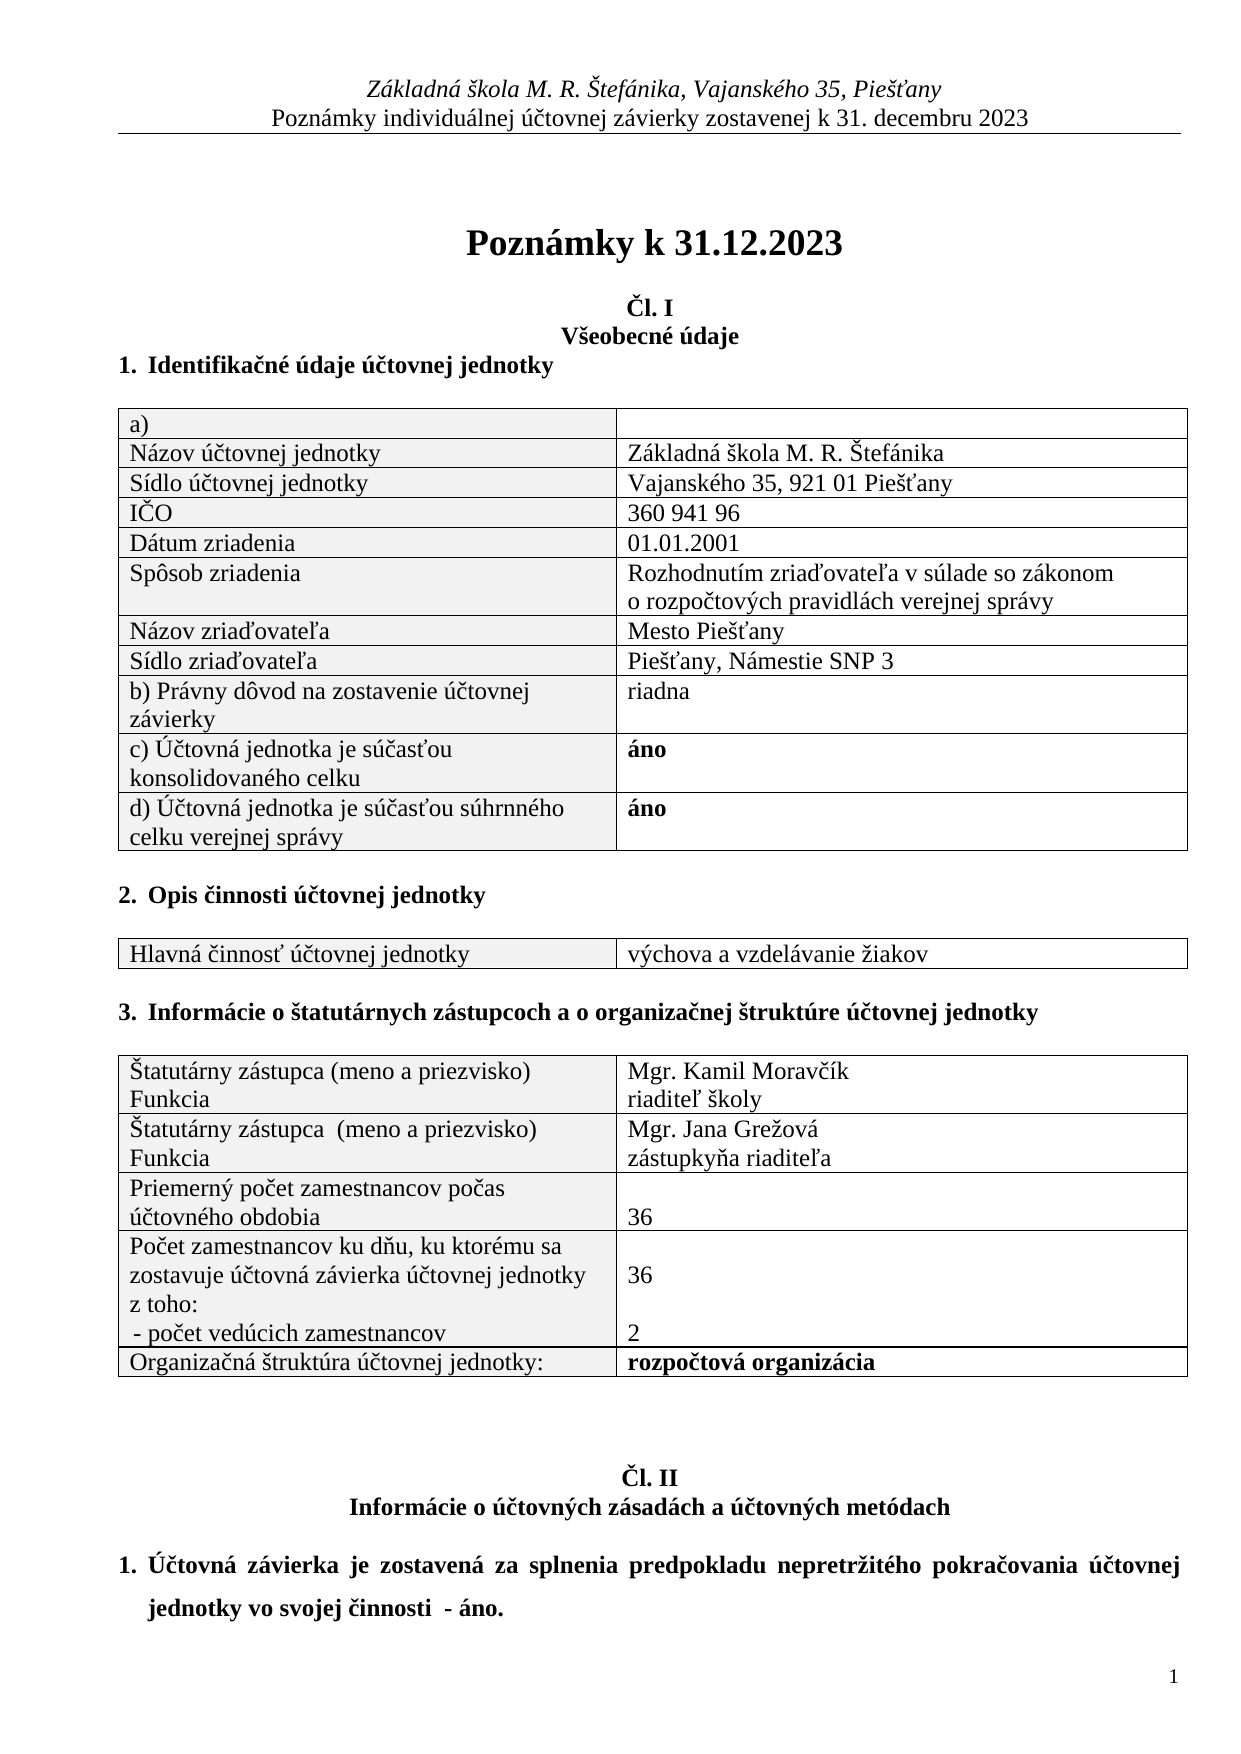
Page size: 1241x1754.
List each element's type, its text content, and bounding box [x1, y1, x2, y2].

table_header a) [119, 409, 616, 437]
text Čl. I [118, 293, 1181, 321]
table_header Mgr. Kamil Moravčík riaditeľ školy [617, 1056, 1187, 1113]
table_header [617, 409, 1187, 437]
table_header výchova a vzdelávanie žiakov [617, 939, 1187, 967]
list Informácie o štatutárnych zástupcoch a o organizačnej štruktúre účtovnej jednotky [118, 997, 1181, 1026]
table_cell d) Účtovná jednotka je súčasťou súhrnného celku verejnej správy [119, 793, 616, 850]
list Opis činnosti účtovnej jednotky [118, 880, 1181, 909]
text Všeobecné údaje [118, 321, 1181, 350]
table_cell áno [617, 793, 1187, 850]
table_cell b) Právny dôvod na zostavenie účtovnej závierky [119, 676, 616, 733]
table_cell áno [617, 734, 1187, 792]
table_header Štatutárny zástupca (meno a priezvisko) Funkcia [119, 1056, 616, 1113]
table_cell Sídlo účtovnej jednotky [119, 468, 616, 497]
table_cell Mgr. Jana Grežová zástupkyňa riaditeľa [617, 1114, 1187, 1172]
table_cell Piešťany, Námestie SNP 3 [617, 646, 1187, 675]
table_cell Sídlo zriaďovateľa [119, 646, 616, 675]
text Informácie o účtovných zásadách a účtovných metódach [118, 1492, 1181, 1521]
table_cell Názov účtovnej jednotky [119, 439, 616, 467]
table_cell riadna [617, 676, 1187, 733]
table_cell Základná škola M. R. Štefánika [617, 439, 1187, 467]
table_cell Názov zriaďovateľa [119, 616, 616, 645]
table_cell 36 [617, 1173, 1187, 1230]
text Čl. II [118, 1463, 1181, 1492]
table_cell Počet zamestnancov ku dňu, ku ktorému sa zostavuje účtovná závierka účtovnej jednotky z toho: počet vedúcich zamestnancov [119, 1231, 616, 1346]
list Účtovná závierka je zostavená za splnenia predpokladu nepretržitého pokračovania účtovnej jednotky vo svojej činnosti - áno. [118, 1550, 1181, 1622]
list Identifikačné údaje účtovnej jednotky [118, 350, 1181, 379]
table_cell c) Účtovná jednotka je súčasťou konsolidovaného celku [119, 734, 616, 792]
table_cell 36 2 [617, 1231, 1187, 1346]
table_cell Organizačná štruktúra účtovnej jednotky: [119, 1348, 616, 1376]
table_cell IČO [119, 498, 616, 527]
table_cell rozpočtová organizácia [617, 1348, 1187, 1376]
table_cell Priemerný počet zamestnancov počas účtovného obdobia [119, 1173, 616, 1230]
table_cell 01.01.2001 [617, 528, 1187, 557]
table_cell Vajanského 35, 921 01 Piešťany [617, 468, 1187, 497]
table_cell Mesto Piešťany [617, 616, 1187, 645]
table_cell 360 941 96 [617, 498, 1187, 527]
table_cell Rozhodnutím zriaďovateľa v súlade so zákonom o rozpočtových pravidlách verejnej správy [617, 558, 1187, 615]
table_cell Štatutárny zástupca (meno a priezvisko) Funkcia [119, 1114, 616, 1172]
table_header Hlavná činnosť účtovnej jednotky [119, 939, 616, 967]
table_cell Dátum zriadenia [119, 528, 616, 557]
text Poznámky k 31.12.2023 [118, 221, 1181, 264]
table_cell Spôsob zriadenia [119, 558, 616, 615]
